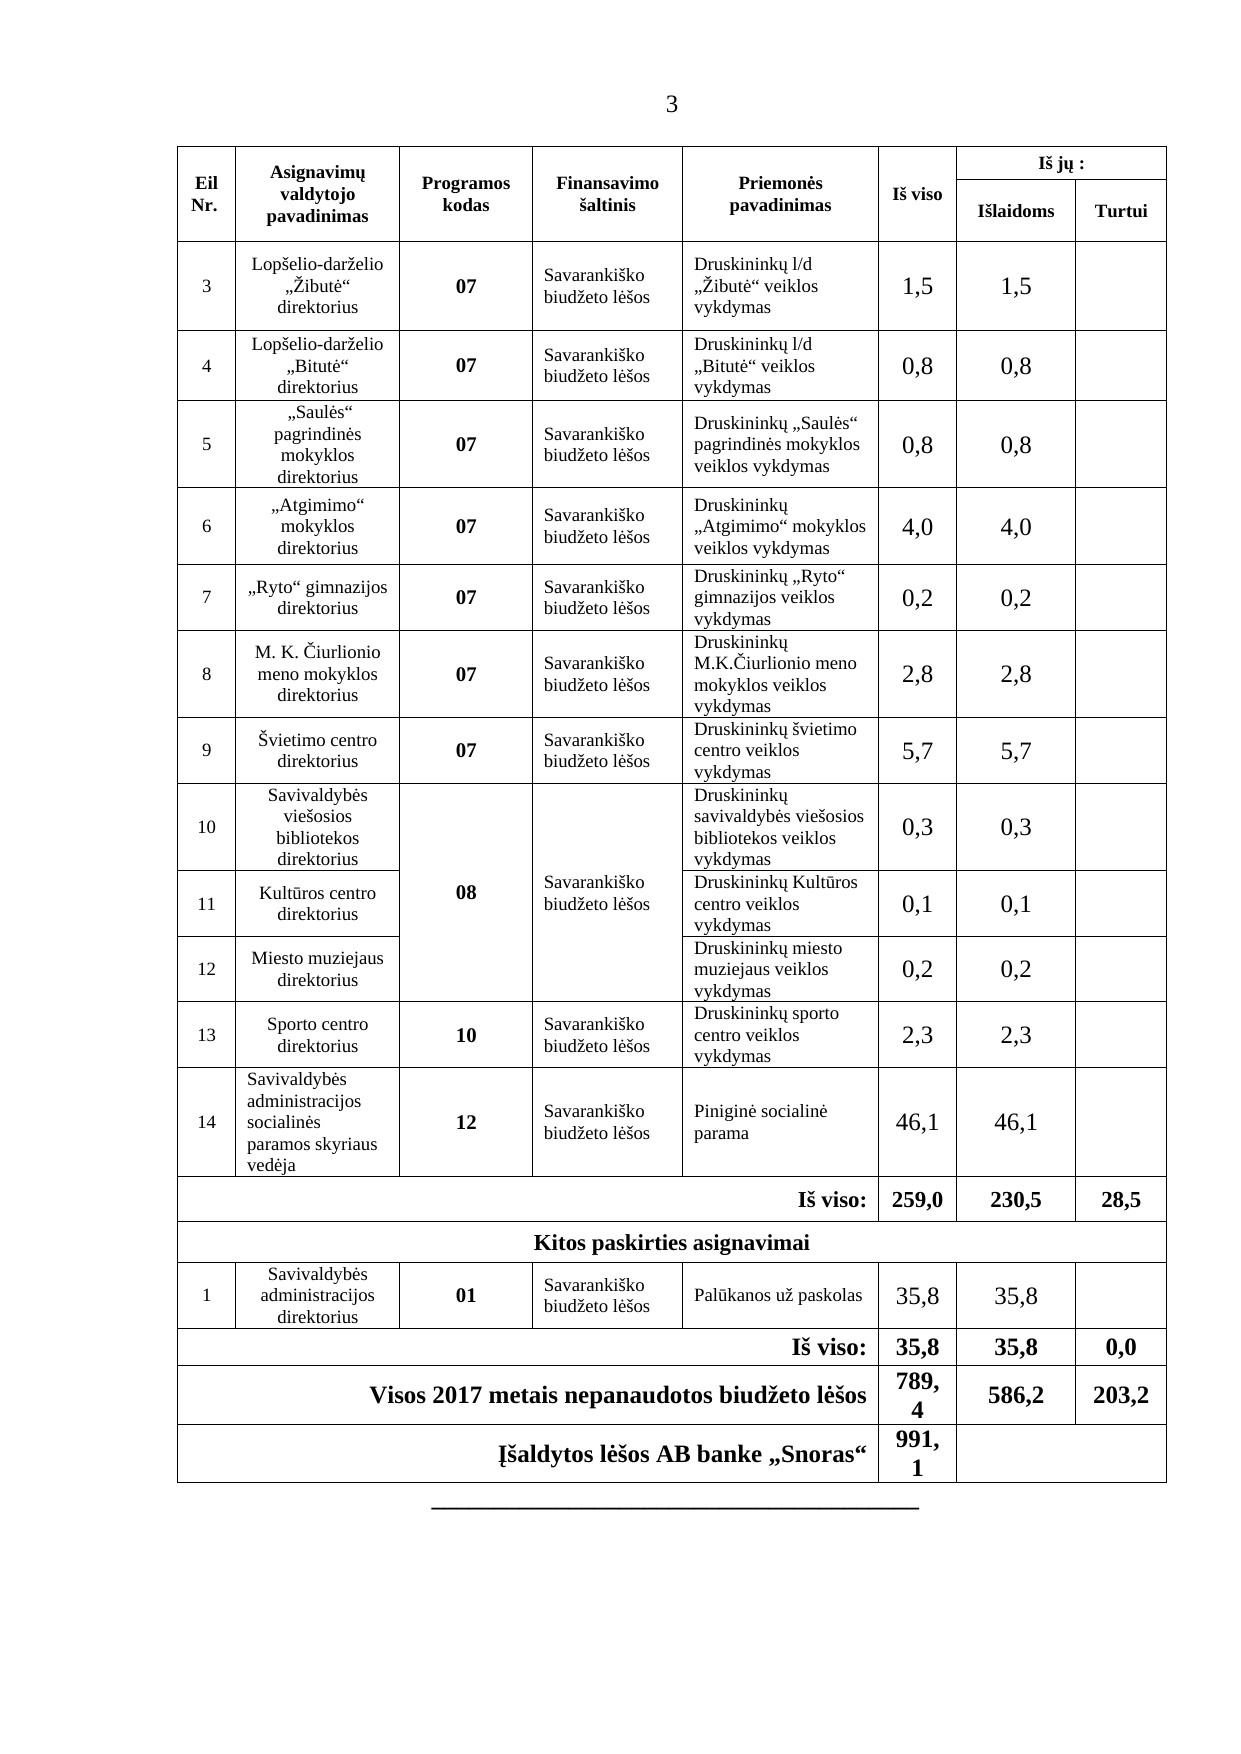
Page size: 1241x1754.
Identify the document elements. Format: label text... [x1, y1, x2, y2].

table_cell [1076, 784, 1166, 870]
table_cell 07 [400, 401, 532, 487]
table_cell 991,1 [879, 1425, 956, 1482]
table_cell 2,8 [957, 631, 1075, 717]
table_cell 586,2 [957, 1366, 1075, 1423]
table_cell 0,2 [957, 937, 1075, 1001]
table_cell 0,3 [879, 784, 956, 870]
table_cell Druskininkų l/d „Žibutė“ veiklos vykdymas [683, 242, 878, 329]
table_cell Savarankiško biudžeto lėšos [533, 331, 682, 400]
table_cell Piniginė socialinė parama [683, 1068, 878, 1176]
table_cell Įšaldytos lėšos AB banke „Snoras“ [178, 1425, 878, 1482]
table_cell 07 [400, 242, 532, 329]
table_cell 1,5 [879, 242, 956, 329]
table_cell Išlaidoms [957, 180, 1075, 241]
table_cell M. K. Čiurlionio meno mokyklos direktorius [236, 631, 399, 717]
table_cell Druskininkų M.K.Čiurlionio meno mokyklos veiklos vykdymas [683, 631, 878, 717]
table_cell Kultūros centro direktorius [236, 871, 399, 936]
table_cell 0,1 [957, 871, 1075, 936]
table_header Iš jų : [957, 147, 1166, 179]
table_cell 9 [178, 718, 235, 782]
table_cell 07 [400, 488, 532, 564]
table_cell 1,5 [957, 242, 1075, 329]
table_cell 0,3 [957, 784, 1075, 870]
table_cell Druskininkų l/d „Bitutė“ veiklos vykdymas [683, 331, 878, 400]
text _______________________________________ [177, 1483, 1167, 1512]
table_cell 4,0 [957, 488, 1075, 564]
table_cell 0,8 [879, 331, 956, 400]
table_cell Druskininkų „Ryto“ gimnazijos veiklos vykdymas [683, 565, 878, 629]
table_cell [1076, 1002, 1166, 1067]
table_cell 08 [400, 784, 532, 1001]
table_cell 12 [178, 937, 235, 1001]
table_cell Druskininkų miesto muziejaus veiklos vykdymas [683, 937, 878, 1001]
table_header Programos kodas [400, 147, 532, 241]
table_cell Druskininkų švietimo centro veiklos vykdymas [683, 718, 878, 782]
table_cell Druskininkų Kultūros centro veiklos vykdymas [683, 871, 878, 936]
table_cell 5,7 [879, 718, 956, 782]
table_cell Lopšelio-darželio „Žibutė“ direktorius [236, 242, 399, 329]
table_header Priemonės pavadinimas [683, 147, 878, 241]
table_cell 7 [178, 565, 235, 629]
table_cell [1076, 718, 1166, 782]
table_cell Druskininkų savivaldybės viešosios bibliotekos veiklos vykdymas [683, 784, 878, 870]
table_cell Savarankiško biudžeto lėšos [533, 1263, 682, 1327]
table_cell Miesto muziejaus direktorius [236, 937, 399, 1001]
table_cell 35,8 [879, 1263, 956, 1327]
table_cell Sporto centro direktorius [236, 1002, 399, 1067]
table_cell Savarankiško biudžeto lėšos [533, 565, 682, 629]
table_cell 0,8 [957, 401, 1075, 487]
table_cell Savivaldybės administracijos direktorius [236, 1263, 399, 1327]
table_cell 12 [400, 1068, 532, 1176]
table_cell Lopšelio-darželio „Bitutė“ direktorius [236, 331, 399, 400]
table_cell 0,1 [879, 871, 956, 936]
table_cell 6 [178, 488, 235, 564]
table_header Asignavimų valdytojo pavadinimas [236, 147, 399, 241]
table_cell 35,8 [957, 1263, 1075, 1327]
table_cell Savarankiško biudžeto lėšos [533, 718, 682, 782]
table_cell 5 [178, 401, 235, 487]
table_cell Druskininkų „Saulės“ pagrindinės mokyklos veiklos vykdymas [683, 401, 878, 487]
table_cell Kitos paskirties asignavimai [178, 1222, 1166, 1262]
table_cell 13 [178, 1002, 235, 1067]
table_cell Švietimo centro direktorius [236, 718, 399, 782]
table_cell 2,3 [957, 1002, 1075, 1067]
table_cell 259,0 [879, 1177, 956, 1221]
table_cell 35,8 [957, 1329, 1075, 1365]
table_cell 3 [178, 242, 235, 329]
table_cell [1076, 631, 1166, 717]
table_cell Savarankiško biudžeto lėšos [533, 1068, 682, 1176]
table_cell 0,8 [957, 331, 1075, 400]
table_cell 8 [178, 631, 235, 717]
table_cell 07 [400, 718, 532, 782]
table_cell 07 [400, 631, 532, 717]
table_cell 4,0 [879, 488, 956, 564]
table_cell 46,1 [879, 1068, 956, 1176]
table_header Finansavimo šaltinis [533, 147, 682, 241]
table_cell 0,2 [879, 565, 956, 629]
table_cell 0,0 [1076, 1329, 1166, 1365]
table_cell [1076, 1068, 1166, 1176]
table_cell 07 [400, 331, 532, 400]
table_cell [1076, 242, 1166, 329]
table_cell 10 [178, 784, 235, 870]
table_cell [1076, 1263, 1166, 1327]
table_cell 28,5 [1076, 1177, 1166, 1221]
table_cell „Ryto“ gimnazijos direktorius [236, 565, 399, 629]
table_cell Savarankiško biudžeto lėšos [533, 401, 682, 487]
table_cell 2,3 [879, 1002, 956, 1067]
table_cell [1076, 937, 1166, 1001]
table_cell 0,2 [957, 565, 1075, 629]
table_cell [1076, 871, 1166, 936]
table_cell 5,7 [957, 718, 1075, 782]
table_cell Savarankiško biudžeto lėšos [533, 784, 682, 1001]
table_cell [1076, 565, 1166, 629]
table_cell 46,1 [957, 1068, 1075, 1176]
table_cell 07 [400, 565, 532, 629]
table_cell 4 [178, 331, 235, 400]
table_cell [1076, 401, 1166, 487]
table_header Iš viso [879, 147, 956, 241]
table_cell 10 [400, 1002, 532, 1067]
table_cell 14 [178, 1068, 235, 1176]
table_cell 11 [178, 871, 235, 936]
table_cell 230,5 [957, 1177, 1075, 1221]
table_cell 0,2 [879, 937, 956, 1001]
table_cell 01 [400, 1263, 532, 1327]
table_cell Savivaldybės viešosios bibliotekos direktorius [236, 784, 399, 870]
table_cell Visos 2017 metais nepanaudotos biudžeto lėšos [178, 1366, 878, 1423]
table_cell [1076, 331, 1166, 400]
table_cell Druskininkų „Atgimimo“ mokyklos veiklos vykdymas [683, 488, 878, 564]
table_cell 0,8 [879, 401, 956, 487]
table_cell 1 [178, 1263, 235, 1327]
table_cell Iš viso: [178, 1329, 878, 1365]
table_cell 203,2 [1076, 1366, 1166, 1423]
table_cell Savarankiško biudžeto lėšos [533, 1002, 682, 1067]
table_cell Palūkanos už paskolas [683, 1263, 878, 1327]
table_cell Iš viso: [178, 1177, 878, 1221]
table_cell [957, 1425, 1166, 1482]
table_cell Savivaldybės administracijos socialinės paramos skyriaus vedėja [236, 1068, 399, 1176]
table_cell Savarankiško biudžeto lėšos [533, 242, 682, 329]
table_cell 35,8 [879, 1329, 956, 1365]
table_cell Savarankiško biudžeto lėšos [533, 488, 682, 564]
table_cell Savarankiško biudžeto lėšos [533, 631, 682, 717]
table_cell [1076, 488, 1166, 564]
table_header Eil Nr. [178, 147, 235, 241]
table_cell 789,4 [879, 1366, 956, 1423]
table_cell Druskininkų sporto centro veiklos vykdymas [683, 1002, 878, 1067]
table_cell 2,8 [879, 631, 956, 717]
table_cell „Atgimimo“ mokyklos direktorius [236, 488, 399, 564]
table_cell „Saulės“ pagrindinės mokyklos direktorius [236, 401, 399, 487]
table_cell Turtui [1076, 180, 1166, 241]
